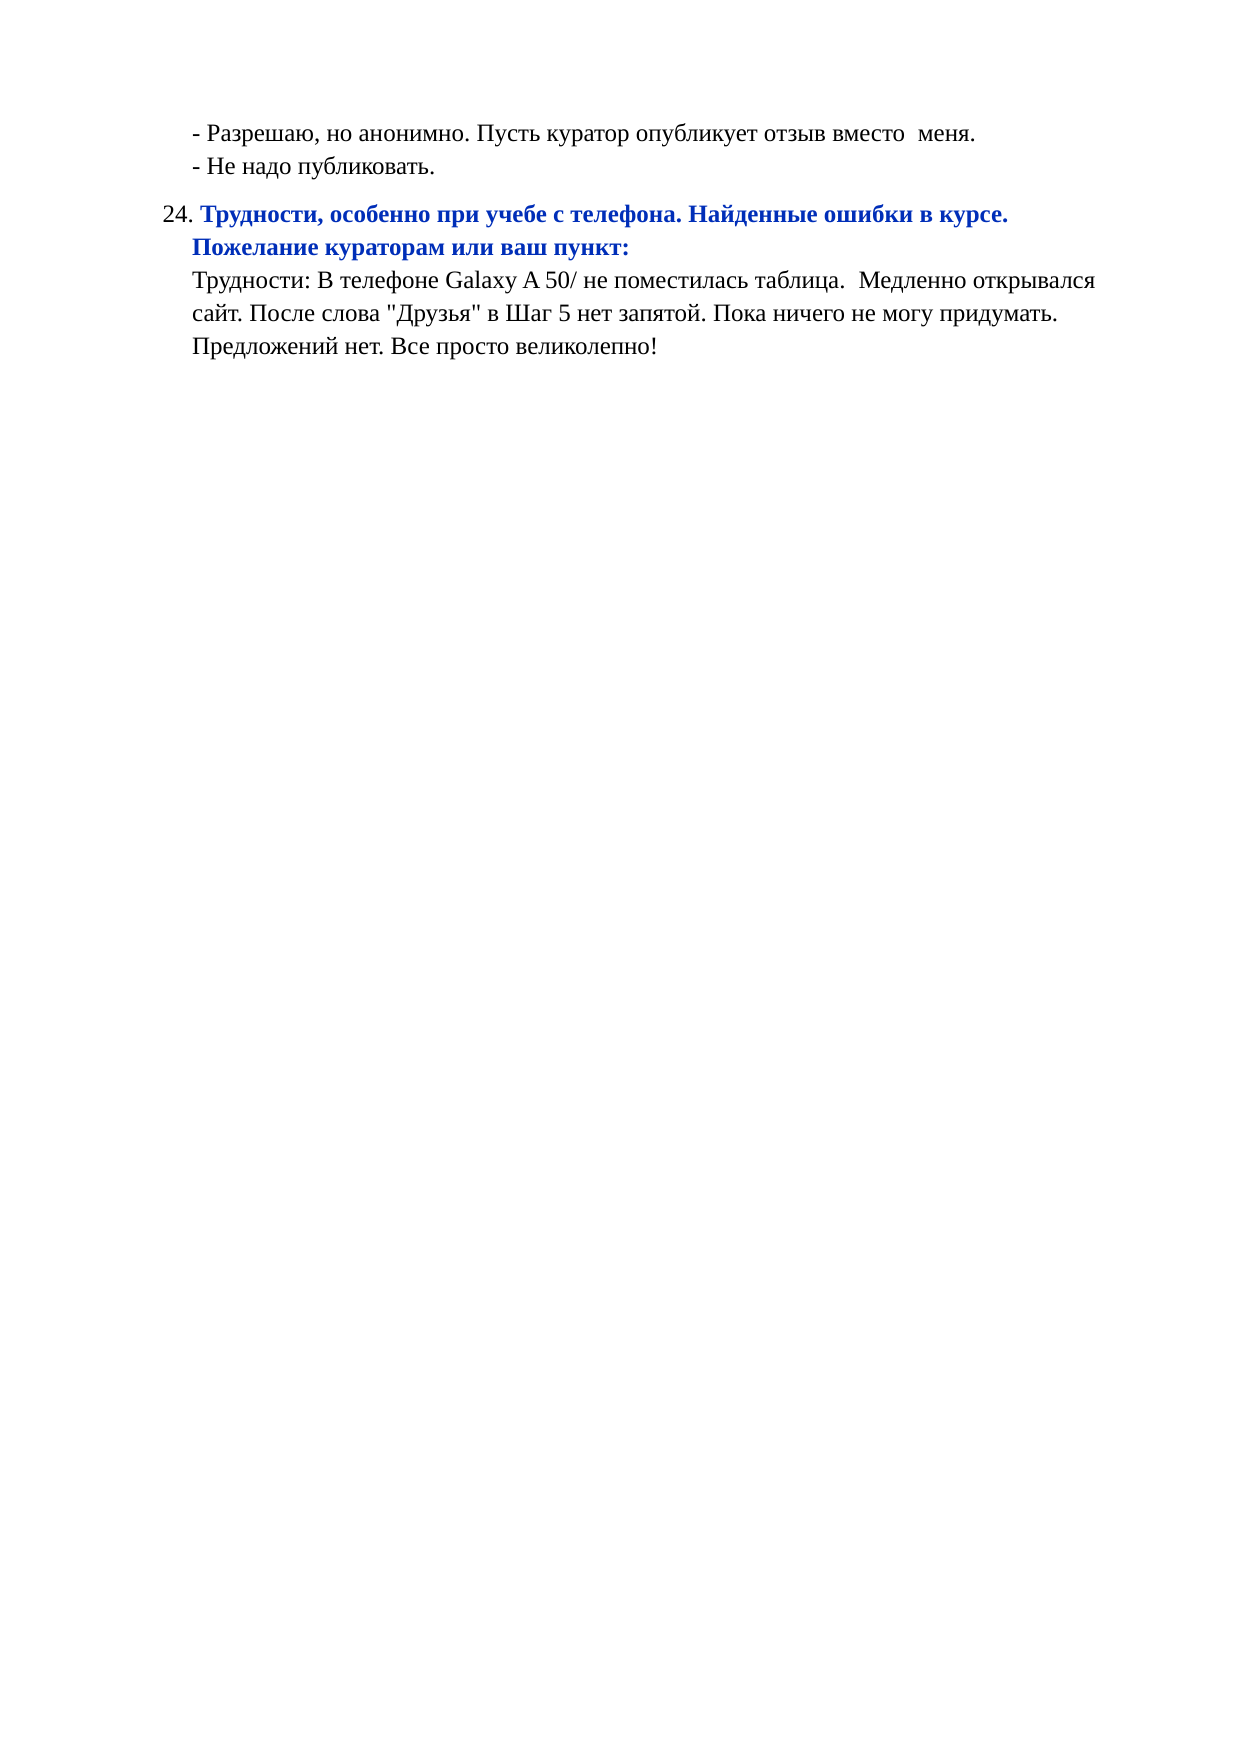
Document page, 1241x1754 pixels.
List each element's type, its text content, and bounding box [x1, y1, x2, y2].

list - Разрешаю, но анонимно. Пусть куратор опубликует отзыв вместо меня. - Не надо публиковать. [162, 118, 1122, 180]
list Трудности, особенно при учебе с телефона. Найденные ошибки в курсе. Пожелание кураторам или ваш пункт: Трудности: В телефоне Galaxy A 50/ не поместилась таблица. Медленно открывался сайт. После слова "Друзья" в Шаг 5 нет запятой. Пока ничего не могу придумать. Предложений нет. Все просто великолепно! [162, 199, 1122, 359]
